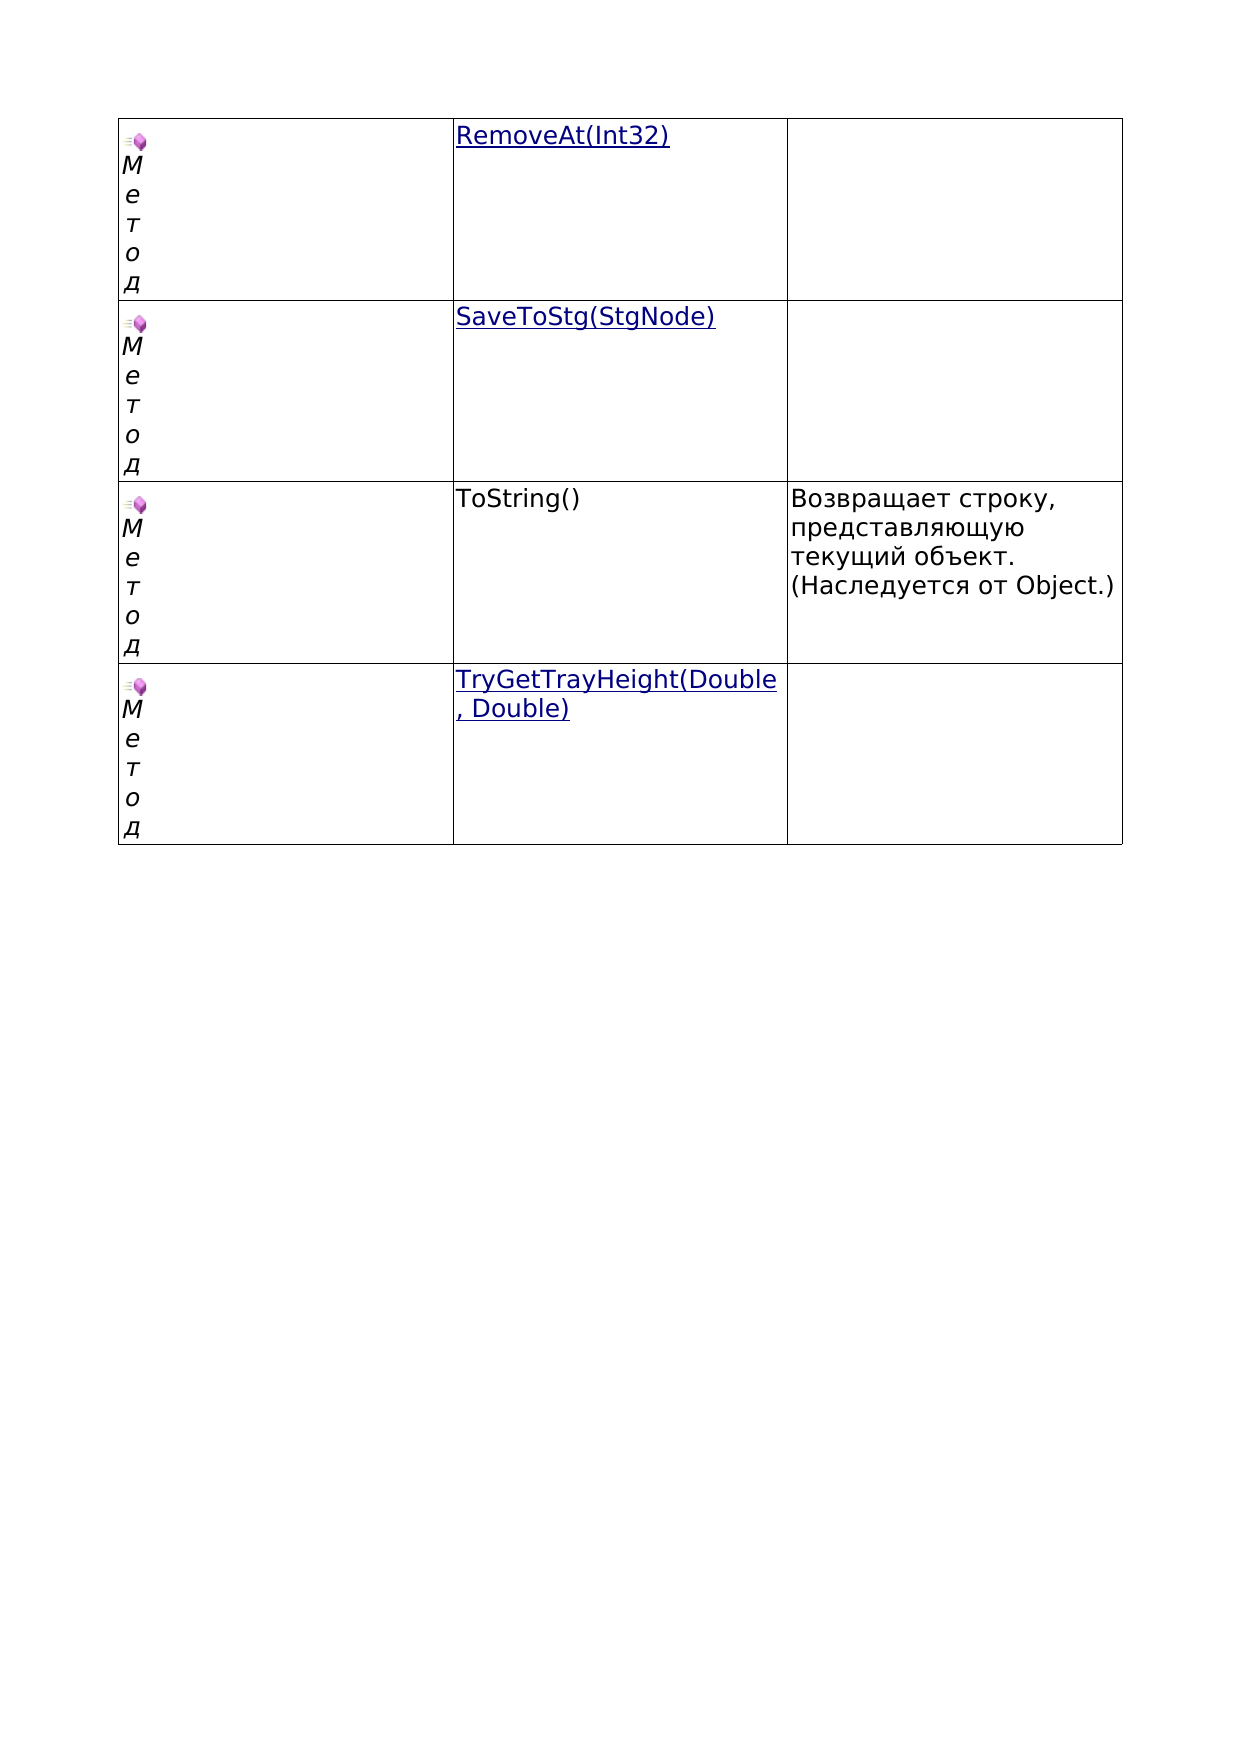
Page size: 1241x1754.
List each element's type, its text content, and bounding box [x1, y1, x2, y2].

table_cell TryGetTrayHeight(Double, Double) [454, 664, 787, 844]
table_cell [119, 301, 453, 481]
picture [121, 496, 147, 514]
table_cell ToString() [454, 482, 787, 662]
table_cell RemoveAt(Int32) [454, 119, 787, 299]
table_cell SaveToStg(StgNode) [454, 301, 787, 481]
table_cell [119, 119, 453, 299]
picture [121, 678, 147, 696]
picture [121, 133, 147, 151]
table_cell [119, 664, 453, 844]
table_cell Возвращает строку, представляющую текущий объект. (Наследуется от Object.) [788, 482, 1122, 662]
picture [121, 315, 147, 333]
table_cell [788, 301, 1122, 481]
table_cell [119, 482, 453, 662]
table_cell [788, 119, 1122, 299]
table_cell [788, 664, 1122, 844]
